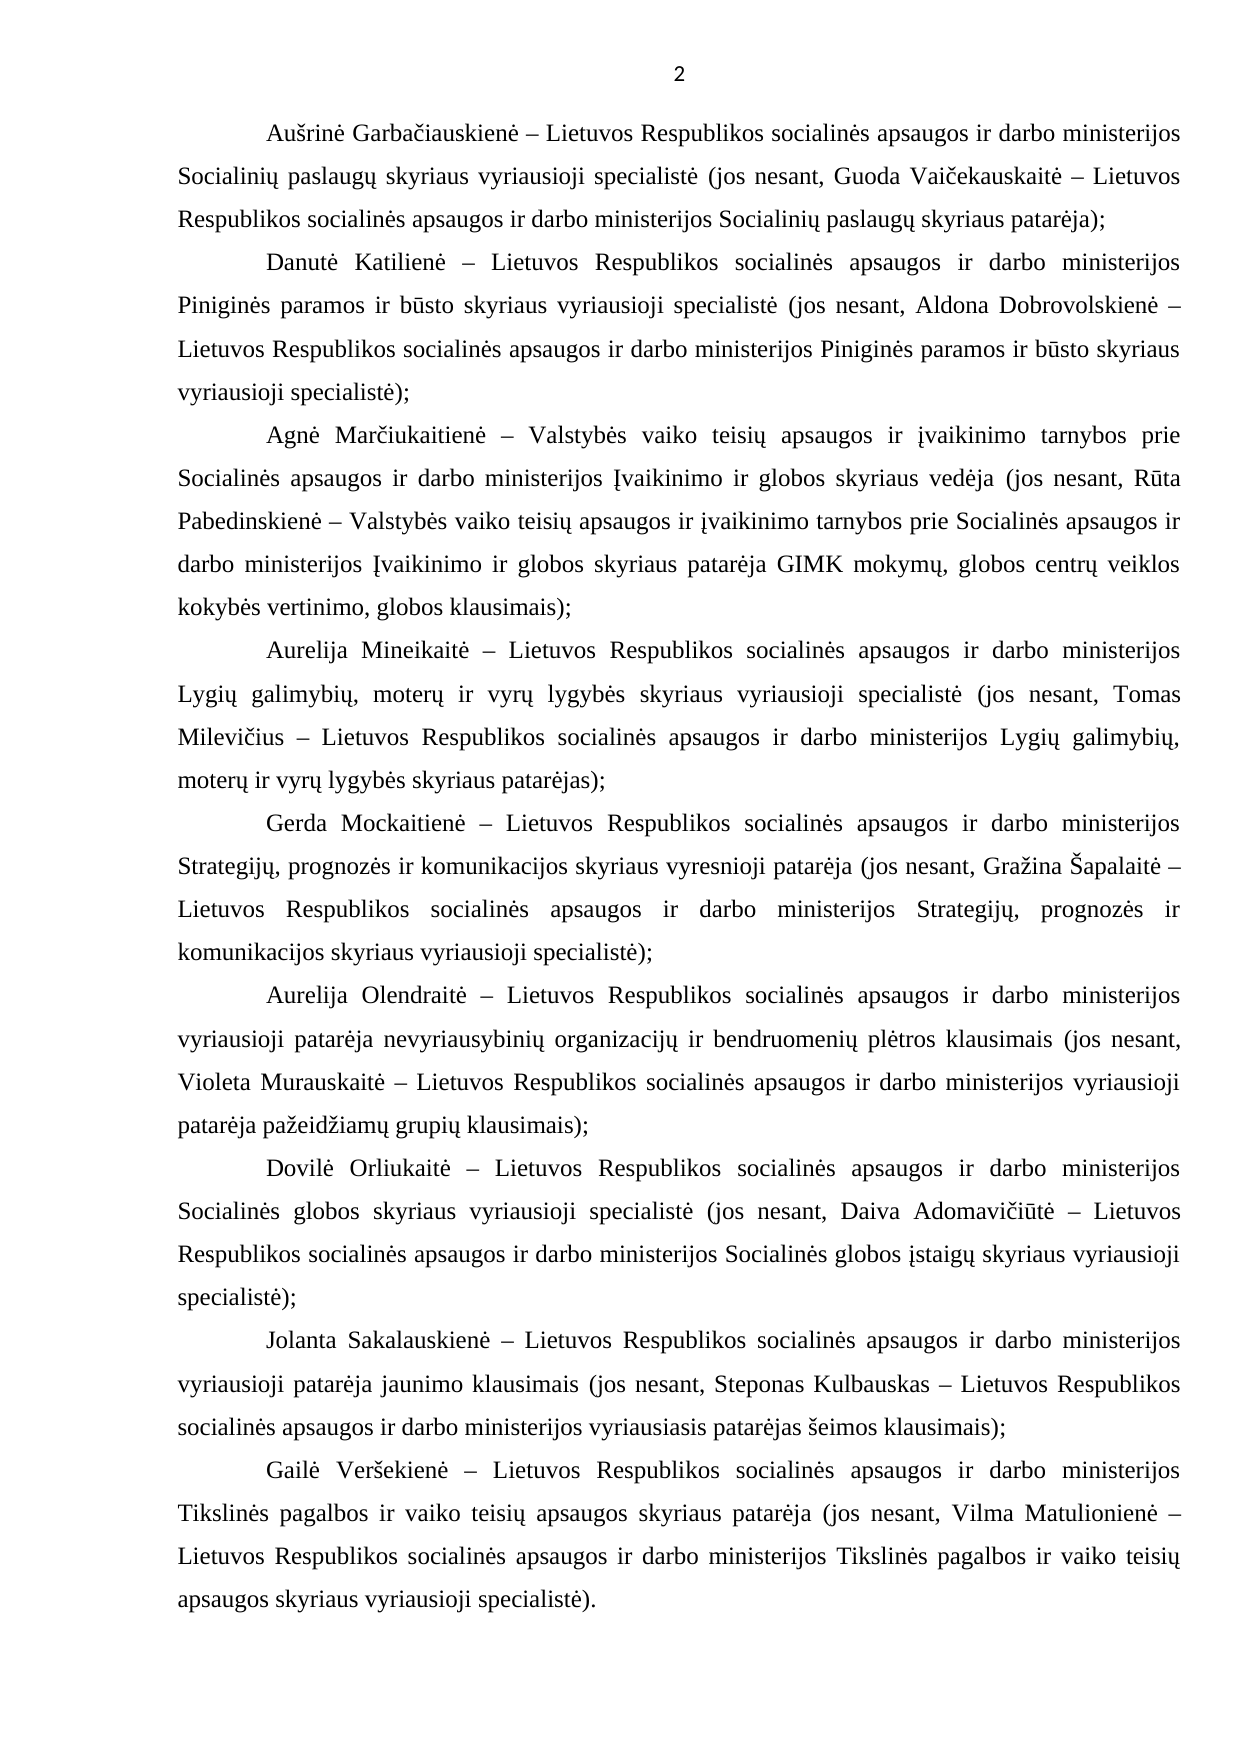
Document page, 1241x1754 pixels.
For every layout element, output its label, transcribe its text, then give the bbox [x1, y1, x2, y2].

text Aušrinė Garbačiauskienė – Lietuvos Respublikos socialinės apsaugos ir darbo ministerijos Socialinių paslaugų skyriaus vyriausioji specialistė (jos nesant, Guoda Vaičekauskaitė – Lietuvos Respublikos socialinės apsaugos ir darbo ministerijos Socialinių paslaugų skyriaus patarėja); [177, 118, 1181, 233]
text Jolanta Sakalauskienė – Lietuvos Respublikos socialinės apsaugos ir darbo ministerijos vyriausioji patarėja jaunimo klausimais (jos nesant, Steponas Kulbauskas – Lietuvos Respublikos socialinės apsaugos ir darbo ministerijos vyriausiasis patarėjas šeimos klausimais); [177, 1326, 1181, 1441]
text Gerda Mockaitienė – Lietuvos Respublikos socialinės apsaugos ir darbo ministerijos Strategijų, prognozės ir komunikacijos skyriaus vyresnioji patarėja (jos nesant, Gražina Šapalaitė – Lietuvos Respublikos socialinės apsaugos ir darbo ministerijos Strategijų, prognozės ir komunikacijos skyriaus vyriausioji specialistė); [177, 808, 1181, 966]
text Gailė Veršekienė – Lietuvos Respublikos socialinės apsaugos ir darbo ministerijos Tikslinės pagalbos ir vaiko teisių apsaugos skyriaus patarėja (jos nesant, Vilma Matulionienė – Lietuvos Respublikos socialinės apsaugos ir darbo ministerijos Tikslinės pagalbos ir vaiko teisių apsaugos skyriaus vyriausioji specialistė). [177, 1455, 1181, 1613]
text Dovilė Orliukaitė – Lietuvos Respublikos socialinės apsaugos ir darbo ministerijos Socialinės globos skyriaus vyriausioji specialistė (jos nesant, Daiva Adomavičiūtė – Lietuvos Respublikos socialinės apsaugos ir darbo ministerijos Socialinės globos įstaigų skyriaus vyriausioji specialistė); [177, 1153, 1181, 1311]
text Danutė Katilienė – Lietuvos Respublikos socialinės apsaugos ir darbo ministerijos Piniginės paramos ir būsto skyriaus vyriausioji specialistė (jos nesant, Aldona Dobrovolskienė – Lietuvos Respublikos socialinės apsaugos ir darbo ministerijos Piniginės paramos ir būsto skyriaus vyriausioji specialistė); [177, 247, 1181, 406]
text Aurelija Olendraitė – Lietuvos Respublikos socialinės apsaugos ir darbo ministerijos vyriausioji patarėja nevyriausybinių organizacijų ir bendruomenių plėtros klausimais (jos nesant, Violeta Murauskaitė – Lietuvos Respublikos socialinės apsaugos ir darbo ministerijos vyriausioji patarėja pažeidžiamų grupių klausimais); [177, 981, 1181, 1139]
text Agnė Marčiukaitienė – Valstybės vaiko teisių apsaugos ir įvaikinimo tarnybos prie Socialinės apsaugos ir darbo ministerijos Įvaikinimo ir globos skyriaus vedėja (jos nesant, Rūta Pabedinskienė – Valstybės vaiko teisių apsaugos ir įvaikinimo tarnybos prie Socialinės apsaugos ir darbo ministerijos Įvaikinimo ir globos skyriaus patarėja GIMK mokymų, globos centrų veiklos kokybės vertinimo, globos klausimais); [177, 420, 1181, 621]
text Aurelija Mineikaitė – Lietuvos Respublikos socialinės apsaugos ir darbo ministerijos Lygių galimybių, moterų ir vyrų lygybės skyriaus vyriausioji specialistė (jos nesant, Tomas Milevičius – Lietuvos Respublikos socialinės apsaugos ir darbo ministerijos Lygių galimybių, moterų ir vyrų lygybės skyriaus patarėjas); [177, 636, 1181, 794]
